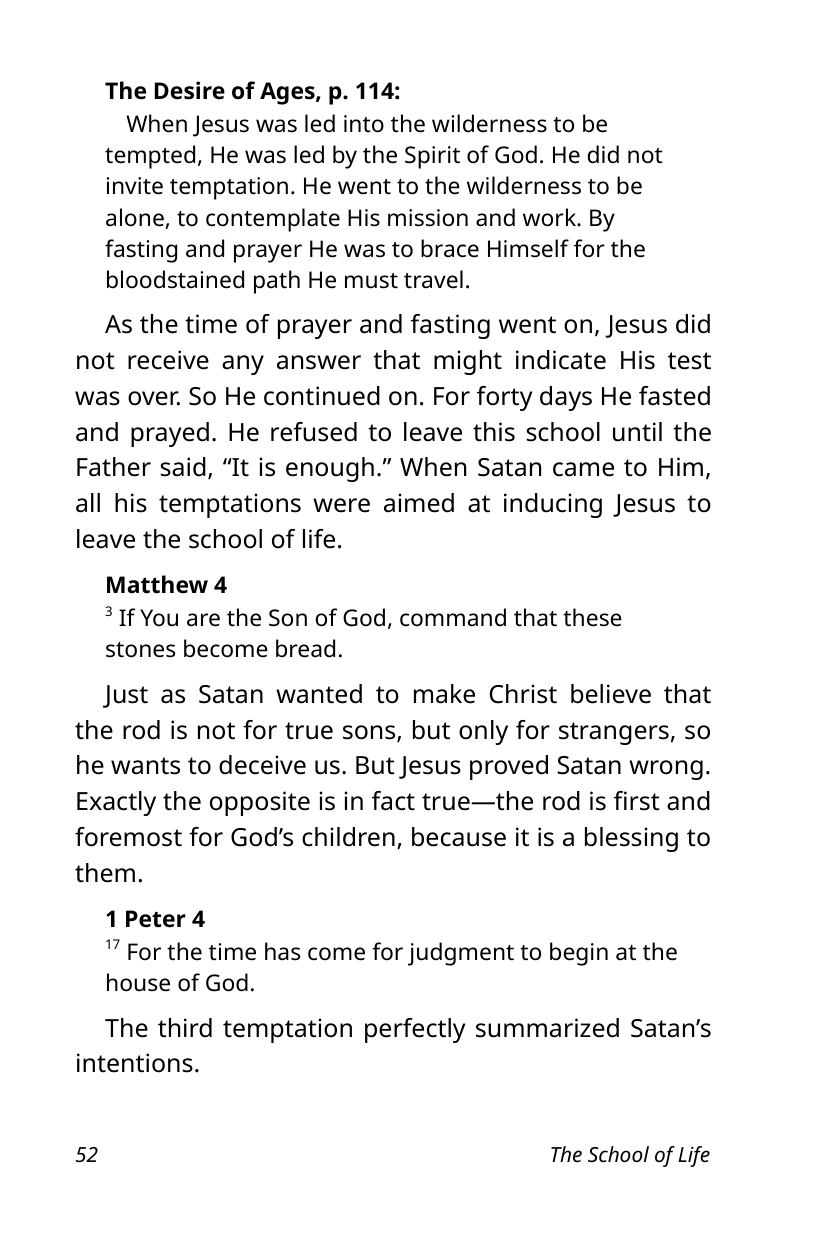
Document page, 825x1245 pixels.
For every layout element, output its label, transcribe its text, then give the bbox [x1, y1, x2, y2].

text When Jesus was led into the wilderness to be tempted, He was led by the Spirit of God. He did not invite temptation. He went to the wilderness to be alone, to contemplate His mission and work. By fasting and prayer He was to brace Himself for the bloodstained path He must travel. [105, 108, 682, 295]
text 1 Peter 4 [105, 903, 712, 934]
text As the time of prayer and fasting went on, Jesus did not receive any answer that might indicate His test was over. So He continued on. For forty days He fasted and prayed. He refused to leave this school until the Father said, “It is enough.” When Satan came to Him, all his temptations were aimed at inducing Jesus to leave the school of life. [75, 307, 712, 556]
text 3 If You are the Son of God, command that these stones become bread. [105, 602, 682, 664]
text Matthew 4 [105, 569, 712, 601]
text The third temptation perfectly summarized Satan’s intentions. [75, 1010, 712, 1080]
text Just as Satan wanted to make Christ believe that the rod is not for true sons, but only for strangers, so he wants to deceive us. But Jesus proved Satan wrong. Exactly the opposite is in fact true—the rod is first and foremost for God’s children, because it is a blessing to them. [75, 677, 712, 889]
text The Desire of Ages, p. 114: [105, 75, 712, 106]
text 17 For the time has come for judgment to begin at the house of God. [105, 936, 682, 998]
